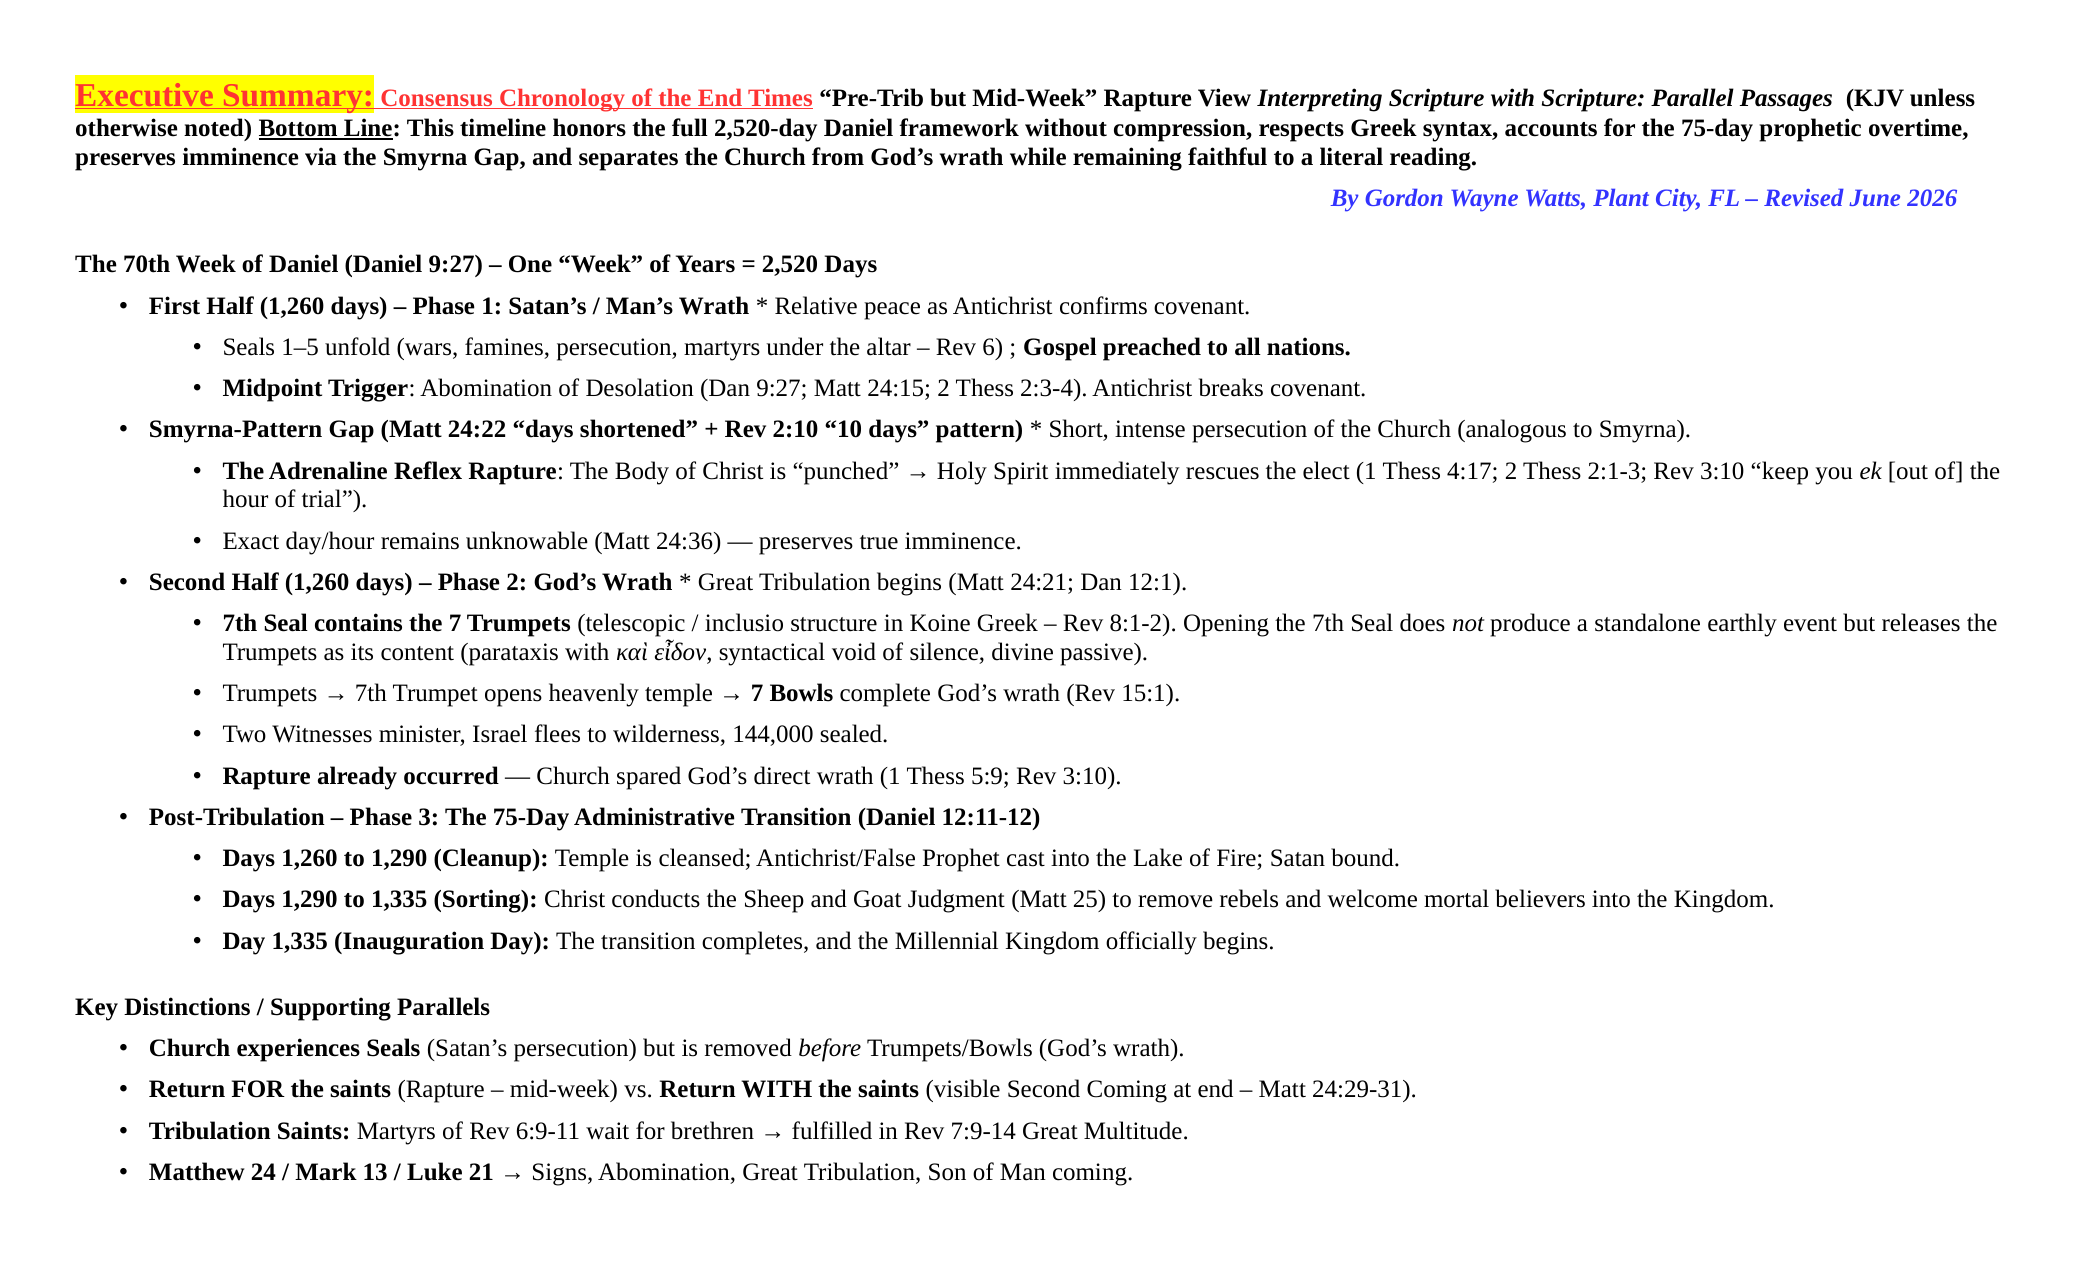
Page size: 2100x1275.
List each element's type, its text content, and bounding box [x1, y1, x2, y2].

list Second Half (1,260 days) – Phase 2: God’s Wrath * Great Tribulation begins (Matt 24:21; Dan 12:1). [119, 567, 2025, 596]
text By Gordon Wayne Watts, Plant City, FL – Revised June 2026 [75, 183, 2025, 212]
list Post-Tribulation – Phase 3: The 75-Day Administrative Transition (Daniel 12:11-12) [119, 802, 2025, 831]
list The Adrenaline Reflex Rapture: The Body of Christ is “punched” → Holy Spirit immediately rescues the elect (1 Thess 4:17; 2 Thess 2:1-3; Rev 3:10 “keep you ek [out of] the hour of trial”). [193, 456, 2025, 513]
list 7th Seal contains the 7 Trumpets (telescopic / inclusio structure in Koine Greek – Rev 8:1-2). Opening the 7th Seal does not produce a standalone earthly event but releases the Trumpets as its content (parataxis with καὶ εἶδον, syntactical void of silence, divine passive). [193, 608, 2025, 666]
text Executive Summary: Consensus Chronology of the End Times “Pre-Trib but Mid-Week” Rapture View Interpreting Scripture with Scripture: Parallel Passages (KJV unless otherwise noted) Bottom Line: This timeline honors the full 2,520-day Daniel framework without compression, respects Greek syntax, accounts for the 75-day prophetic overtime, preserves imminence via the Smyrna Gap, and separates the Church from God’s wrath while remaining faithful to a literal reading. [75, 75, 2025, 171]
list Return FOR the saints (Rapture – mid-week) vs. Return WITH the saints (visible Second Coming at end – Matt 24:29-31). [119, 1074, 2025, 1103]
list Midpoint Trigger: Abomination of Desolation (Dan 9:27; Matt 24:15; 2 Thess 2:3-4). Antichrist breaks covenant. [193, 373, 2025, 402]
list Days 1,260 to 1,290 (Cleanup): Temple is cleansed; Antichrist/False Prophet cast into the Lake of Fire; Satan bound. [193, 843, 2025, 872]
list First Half (1,260 days) – Phase 1: Satan’s / Man’s Wrath * Relative peace as Antichrist confirms covenant. [119, 291, 2025, 319]
list Matthew 24 / Mark 13 / Luke 21 → Signs, Abomination, Great Tribulation, Son of Man coming. [119, 1157, 2025, 1186]
list Church experiences Seals (Satan’s persecution) but is removed before Trumpets/Bowls (God’s wrath). [119, 1033, 2025, 1062]
list Trumpets → 7th Trumpet opens heavenly temple → 7 Bowls complete God’s wrath (Rev 15:1). [193, 678, 2025, 707]
subtitle The 70th Week of Daniel (Daniel 9:27) – One “Week” of Years = 2,520 Days [75, 249, 2025, 278]
list Exact day/hour remains unknowable (Matt 24:36) — preserves true imminence. [193, 526, 2025, 554]
list Rapture already occurred — Church spared God’s direct wrath (1 Thess 5:9; Rev 3:10). [193, 761, 2025, 789]
list Smyrna-Pattern Gap (Matt 24:22 “days shortened” + Rev 2:10 “10 days” pattern) * Short, intense persecution of the Church (analogous to Smyrna). [119, 414, 2025, 443]
list Days 1,290 to 1,335 (Sorting): Christ conducts the Sheep and Goat Judgment (Matt 25) to remove rebels and welcome mortal believers into the Kingdom. [193, 884, 2025, 913]
list Seals 1–5 unfold (wars, famines, persecution, martyrs under the altar – Rev 6) ; Gospel preached to all nations. [193, 332, 2025, 361]
subtitle Key Distinctions / Supporting Parallels [75, 992, 2025, 1021]
list Tribulation Saints: Martyrs of Rev 6:9-11 wait for brethren → fulfilled in Rev 7:9-14 Great Multitude. [119, 1116, 2025, 1144]
list Day 1,335 (Inauguration Day): The transition completes, and the Millennial Kingdom officially begins. [193, 926, 2025, 954]
list Two Witnesses minister, Israel flees to wilderness, 144,000 sealed. [193, 719, 2025, 748]
